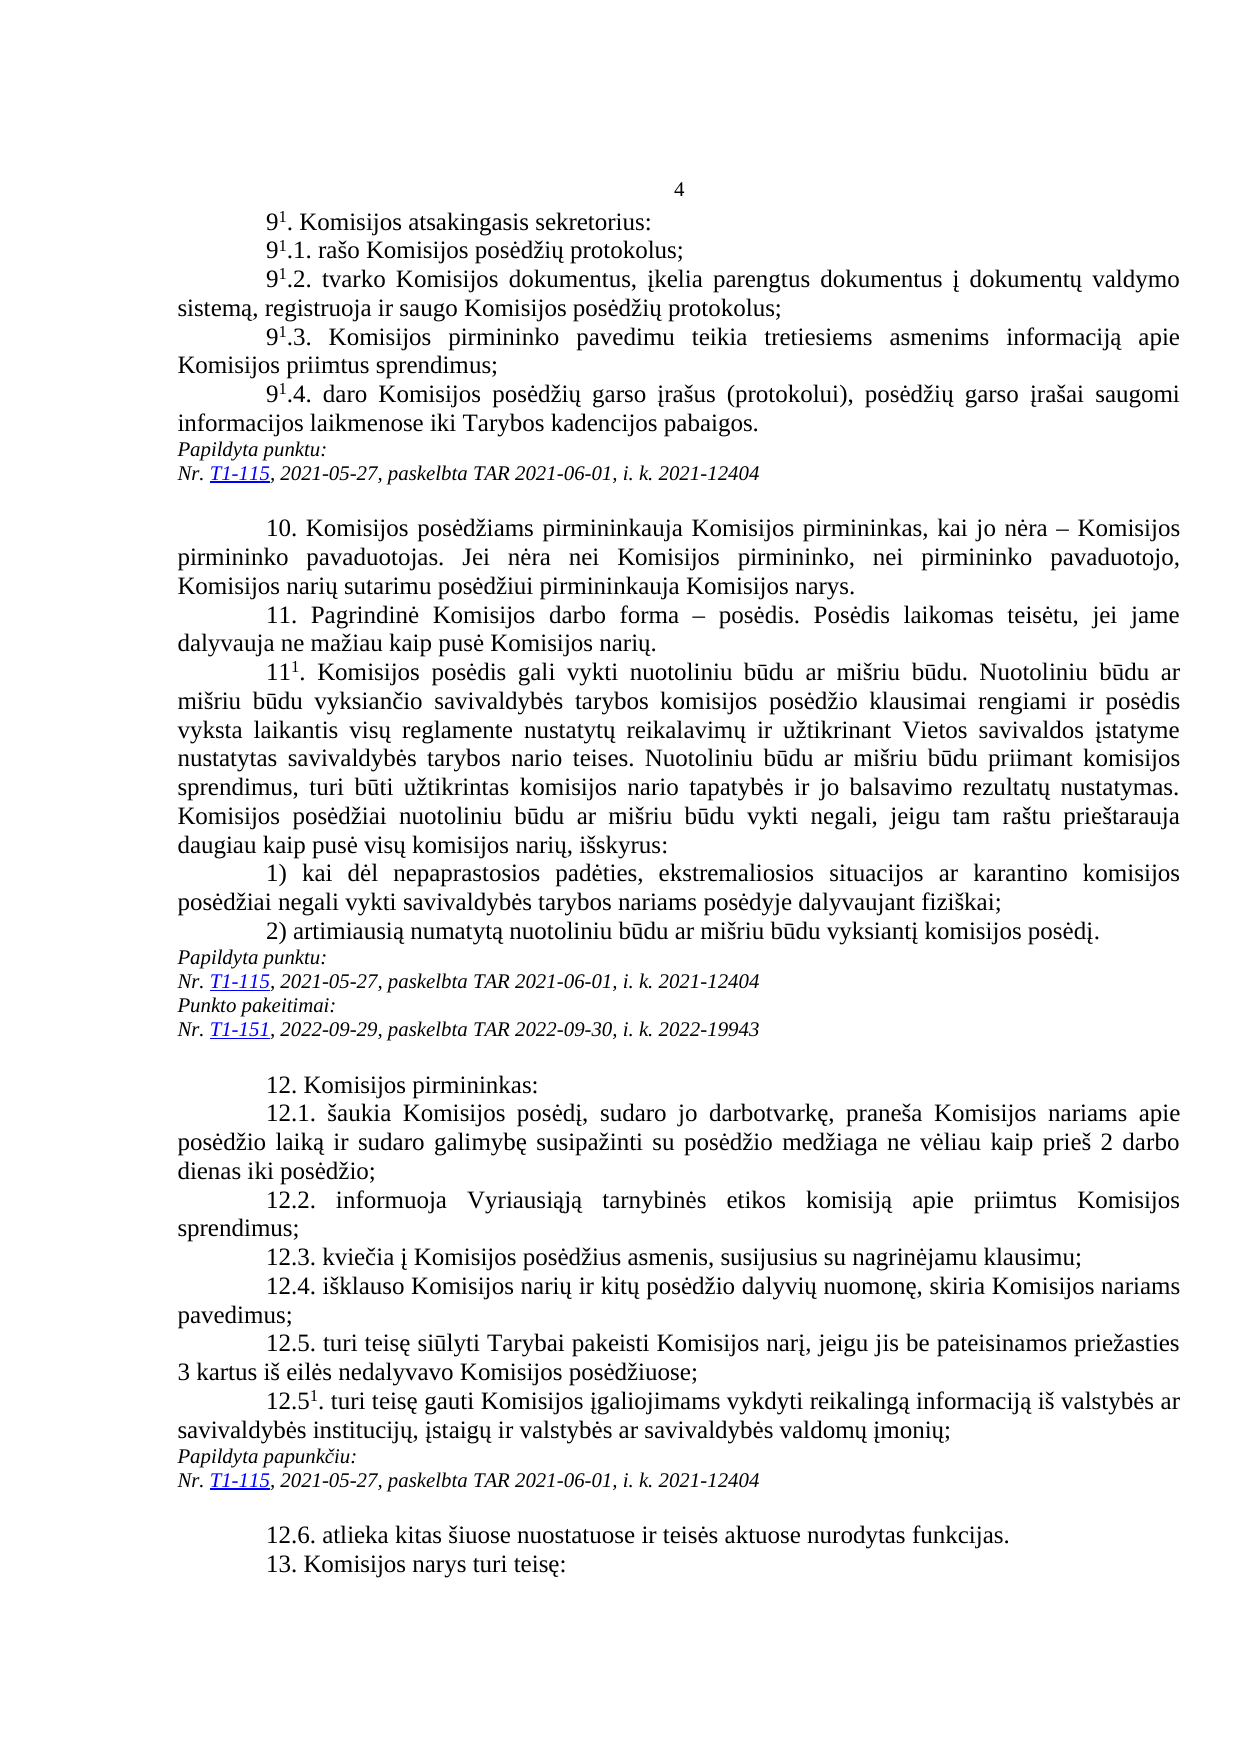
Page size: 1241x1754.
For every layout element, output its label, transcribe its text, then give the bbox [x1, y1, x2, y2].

text Nr. T1-115, 2021-05-27, paskelbta TAR 2021-06-01, i. k. 2021-12404 [177, 461, 1181, 485]
text 12.5. turi teisę siūlyti Tarybai pakeisti Komisijos narį, jeigu jis be pateisinamos priežasties 3 kartus iš eilės nedalyvavo Komisijos posėdžiuose; [177, 1328, 1181, 1386]
text Papildyta punktu: [177, 437, 1181, 461]
text 91.4. daro Komisijos posėdžių garso įrašus (protokolui), posėdžių garso įrašai saugomi informacijos laikmenose iki Tarybos kadencijos pabaigos. [177, 379, 1181, 437]
text 12.6. atlieka kitas šiuose nuostatuose ir teisės aktuose nurodytas funkcijas. [177, 1520, 1181, 1549]
text 91.2. tvarko Komisijos dokumentus, įkelia parengtus dokumentus į dokumentų valdymo sistemą, registruoja ir saugo Komisijos posėdžių protokolus; [177, 264, 1181, 322]
text Nr. T1-151, 2022-09-29, paskelbta TAR 2022-09-30, i. k. 2022-19943 [177, 1017, 1181, 1041]
text 12.3. kviečia į Komisijos posėdžius asmenis, susijusius su nagrinėjamu klausimu; [177, 1242, 1181, 1271]
text 91.1. rašo Komisijos posėdžių protokolus; [177, 235, 1181, 264]
text Papildyta papunkčiu: [177, 1443, 1181, 1468]
text 1) kai dėl nepaprastosios padėties, ekstremaliosios situacijos ar karantino komisijos posėdžiai negali vykti savivaldybės tarybos nariams posėdyje dalyvaujant fiziškai; [177, 858, 1181, 916]
text Punkto pakeitimai: [177, 993, 1181, 1017]
text 12.51. turi teisę gauti Komisijos įgaliojimams vykdyti reikalingą informaciją iš valstybės ar savivaldybės institucijų, įstaigų ir valstybės ar savivaldybės valdomų įmonių; [177, 1386, 1181, 1443]
text 91. Komisijos atsakingasis sekretorius: [266, 207, 1181, 235]
text 13. Komisijos narys turi teisę: [177, 1549, 1181, 1578]
text Nr. T1-115, 2021-05-27, paskelbta TAR 2021-06-01, i. k. 2021-12404 [177, 969, 1181, 993]
text 91.3. Komisijos pirmininko pavedimu teikia tretiesiems asmenims informaciją apie Komisijos priimtus sprendimus; [177, 322, 1181, 379]
text Nr. T1-115, 2021-05-27, paskelbta TAR 2021-06-01, i. k. 2021-12404 [177, 1468, 1181, 1492]
text 12.2. informuoja Vyriausiąją tarnybinės etikos komisiją apie priimtus Komisijos sprendimus; [177, 1185, 1181, 1242]
text 12.1. šaukia Komisijos posėdį, sudaro jo darbotvarkę, praneša Komisijos nariams apie posėdžio laiką ir sudaro galimybę susipažinti su posėdžio medžiaga ne vėliau kaip prieš 2 darbo dienas iki posėdžio; [177, 1098, 1181, 1185]
text 10. Komisijos posėdžiams pirmininkauja Komisijos pirmininkas, kai jo nėra – Komisijos pirmininko pavaduotojas. Jei nėra nei Komisijos pirmininko, nei pirmininko pavaduotojo, Komisijos narių sutarimu posėdžiui pirmininkauja Komisijos narys. [177, 513, 1181, 600]
text 111. Komisijos posėdis gali vykti nuotoliniu būdu ar mišriu būdu. Nuotoliniu būdu ar mišriu būdu vyksiančio savivaldybės tarybos komisijos posėdžio klausimai rengiami ir posėdis vyksta laikantis visų reglamente nustatytų reikalavimų ir užtikrinant Vietos savivaldos įstatyme nustatytas savivaldybės tarybos nario teises. Nuotoliniu būdu ar mišriu būdu priimant komisijos sprendimus, turi būti užtikrintas komisijos nario tapatybės ir jo balsavimo rezultatų nustatymas. Komisijos posėdžiai nuotoliniu būdu ar mišriu būdu vykti negali, jeigu tam raštu prieštarauja daugiau kaip pusė visų komisijos narių, išskyrus: [177, 657, 1181, 858]
text 11. Pagrindinė Komisijos darbo forma – posėdis. Posėdis laikomas teisėtu, jei jame dalyvauja ne mažiau kaip pusė Komisijos narių. [177, 600, 1181, 657]
text Papildyta punktu: [177, 945, 1181, 969]
text 12. Komisijos pirmininkas: [177, 1070, 1181, 1098]
text 12.4. išklauso Komisijos narių ir kitų posėdžio dalyvių nuomonę, skiria Komisijos nariams pavedimus; [177, 1271, 1181, 1328]
text 2) artimiausią numatytą nuotoliniu būdu ar mišriu būdu vyksiantį komisijos posėdį. [177, 916, 1181, 945]
